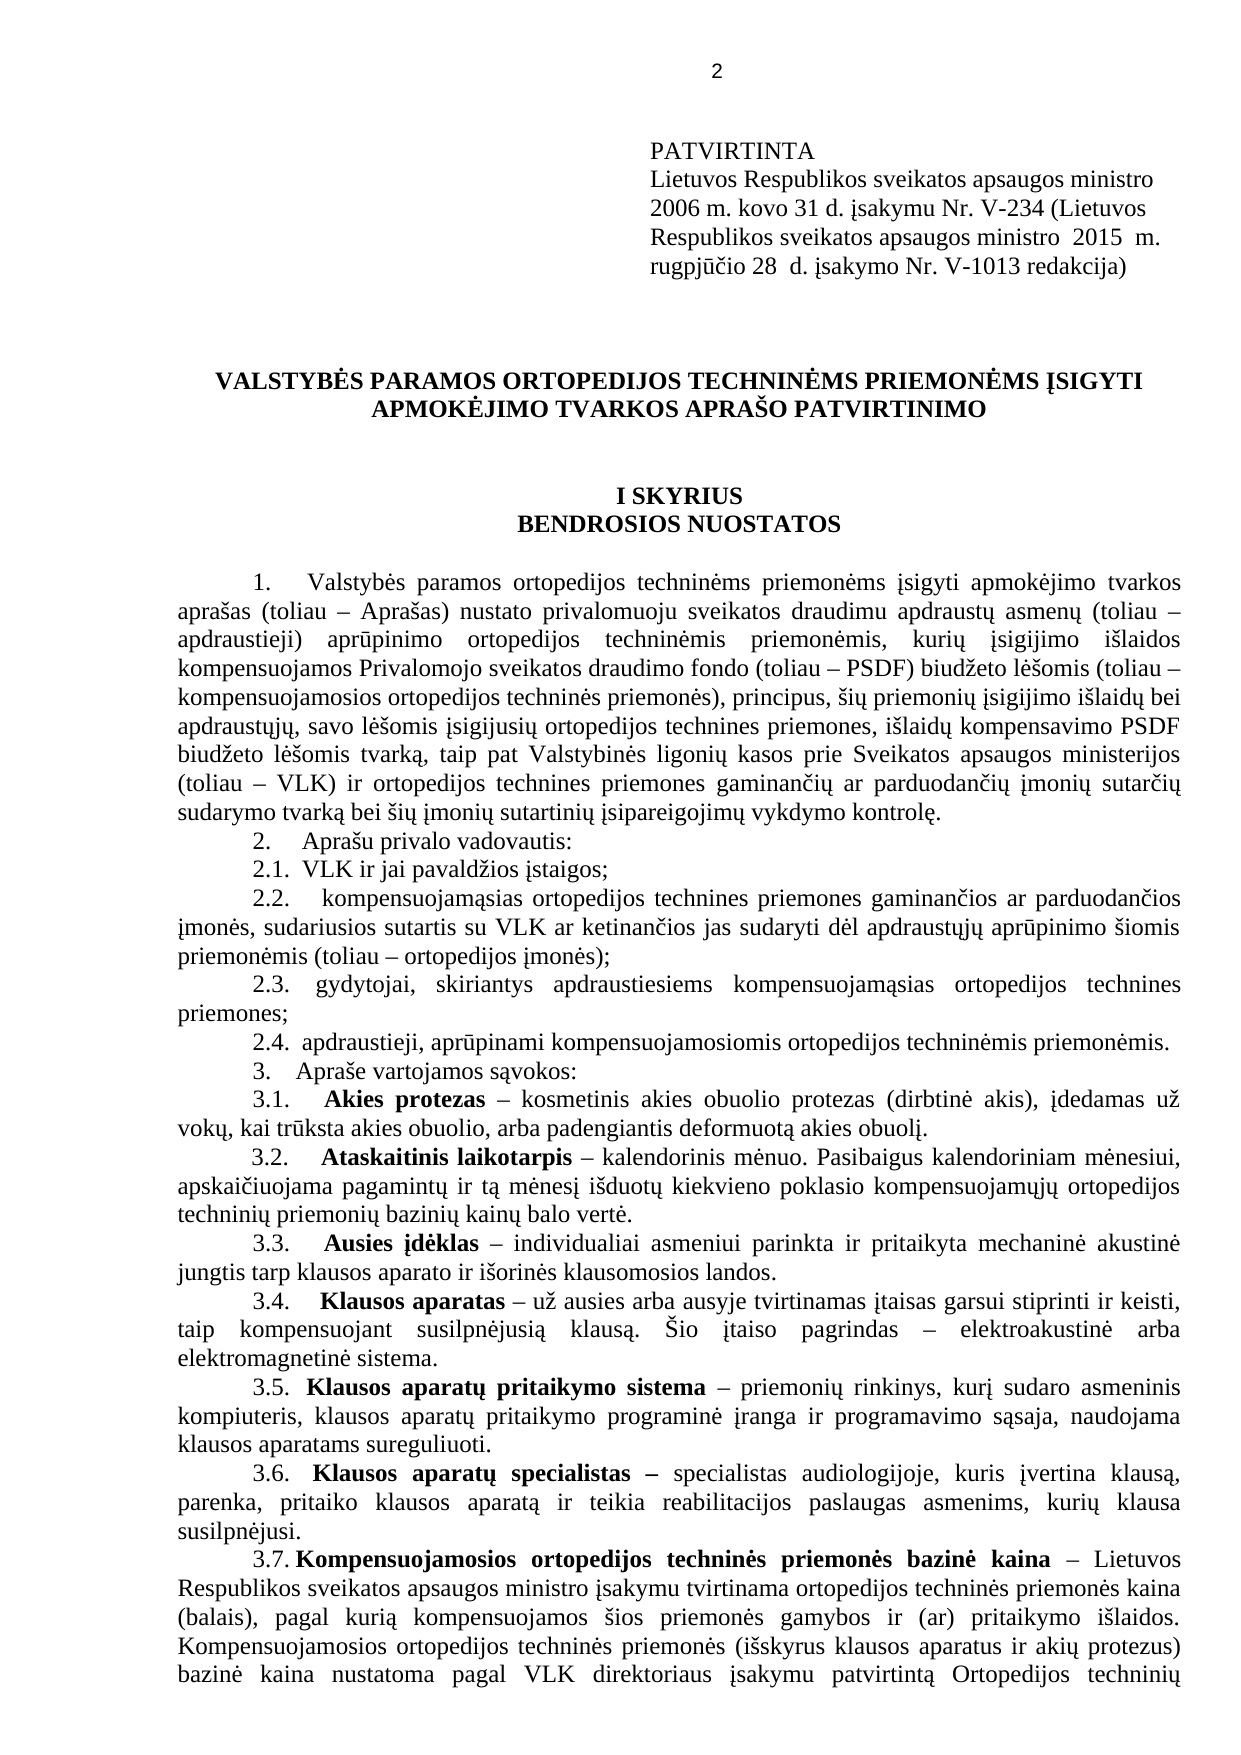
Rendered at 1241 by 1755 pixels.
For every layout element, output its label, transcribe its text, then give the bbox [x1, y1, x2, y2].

text 3.4. Klausos aparatas – už ausies arba ausyje tvirtinamas įtaisas garsui stiprinti ir keisti, taip kompensuojant susilpnėjusią klausą. Šio įtaiso pagrindas – elektroakustinė arba elektromagnetinė sistema. [177, 1286, 1181, 1372]
text 2.4. apdraustieji, aprūpinami kompensuojamosiomis ortopedijos techninėmis priemonėmis. [177, 1027, 1181, 1056]
text BENDROSIOS NUOSTATOS [177, 509, 1181, 538]
text 3.7. Kompensuojamosios ortopedijos techninės priemonės bazinė kaina – Lietuvos Respublikos sveikatos apsaugos ministro įsakymu tvirtinama ortopedijos techninės priemonės kaina (balais), pagal kurią kompensuojamos šios priemonės gamybos ir (ar) pritaikymo išlaidos. Kompensuojamosios ortopedijos techninės priemonės (išskyrus klausos aparatus ir akių protezus) bazinė kaina nustatoma pagal VLK direktoriaus įsakymu patvirtintą Ortopedijos techninių [177, 1544, 1181, 1688]
text 2. Aprašu privalo vadovautis: [177, 826, 1181, 854]
text 2.2. kompensuojamąsias ortopedijos technines priemones gaminančios ar parduodančios įmonės, sudariusios sutartis su VLK ar ketinančios jas sudaryti dėl apdraustųjų aprūpinimo šiomis priemonėmis (toliau – ortopedijos įmonės); [177, 883, 1181, 969]
text PATVIRTINTA [650, 136, 1181, 164]
text 3.1. Akies protezas – kosmetinis akies obuolio protezas (dirbtinė akis), įdedamas už vokų, kai trūksta akies obuolio, arba padengiantis deformuotą akies obuolį. [177, 1084, 1181, 1142]
text 3.2. Ataskaitinis laikotarpis – kalendorinis mėnuo. Pasibaigus kalendoriniam mėnesiui, apskaičiuojama pagamintų ir tą mėnesį išduotų kiekvieno poklasio kompensuojamųjų ortopedijos techninių priemonių bazinių kainų balo vertė. [177, 1142, 1181, 1228]
text 3.3. Ausies įdėklas – individualiai asmeniui parinkta ir pritaikyta mechaninė akustinė jungtis tarp klausos aparato ir išorinės klausomosios landos. [177, 1228, 1181, 1286]
text 3. Apraše vartojamos sąvokos: [177, 1056, 1181, 1084]
text 1. Valstybės paramos ortopedijos techninėms priemonėms įsigyti apmokėjimo tvarkos aprašas (toliau – Aprašas) nustato privalomuoju sveikatos draudimu apdraustų asmenų (toliau – apdraustieji) aprūpinimo ortopedijos techninėmis priemonėmis, kurių įsigijimo išlaidos kompensuojamos Privalomojo sveikatos draudimo fondo (toliau – PSDF) biudžeto lėšomis (toliau – kompensuojamosios ortopedijos techninės priemonės), principus, šių priemonių įsigijimo išlaidų bei apdraustųjų, savo lėšomis įsigijusių ortopedijos technines priemones, išlaidų kompensavimo PSDF biudžeto lėšomis tvarką, taip pat Valstybinės ligonių kasos prie Sveikatos apsaugos ministerijos (toliau – VLK) ir ortopedijos technines priemones gaminančių ar parduodančių įmonių sutarčių sudarymo tvarką bei šių įmonių sutartinių įsipareigojimų vykdymo kontrolę. [177, 567, 1181, 826]
text 3.5. Klausos aparatų pritaikymo sistema – priemonių rinkinys, kurį sudaro asmeninis kompiuteris, klausos aparatų pritaikymo programinė įranga ir programavimo sąsaja, naudojama klausos aparatams sureguliuoti. [177, 1372, 1181, 1458]
text VALSTYBĖS PARAMOS ORTOPEDIJOS TECHNINĖMS PRIEMONĖMS ĮSIGYTI APMOKĖJIMO TVARKOS APRAŠO PATVIRTINIMO [177, 366, 1181, 423]
text 2.1. VLK ir jai pavaldžios įstaigos; [177, 854, 1181, 883]
text I SKYRIUS [177, 481, 1181, 509]
text 3.6. Klausos aparatų specialistas – specialistas audiologijoje, kuris įvertina klausą, parenka, pritaiko klausos aparatą ir teikia reabilitacijos paslaugas asmenims, kurių klausa susilpnėjusi. [177, 1458, 1181, 1544]
text Lietuvos Respublikos sveikatos apsaugos ministro 2006 m. kovo 31 d. įsakymu Nr. V-234 (Lietuvos Respublikos sveikatos apsaugos ministro 2015 m. rugpjūčio 28 d. įsakymo Nr. V-1013 redakcija) [650, 164, 1181, 279]
text 2.3. gydytojai, skiriantys apdraustiesiems kompensuojamąsias ortopedijos technines priemones; [177, 969, 1181, 1027]
